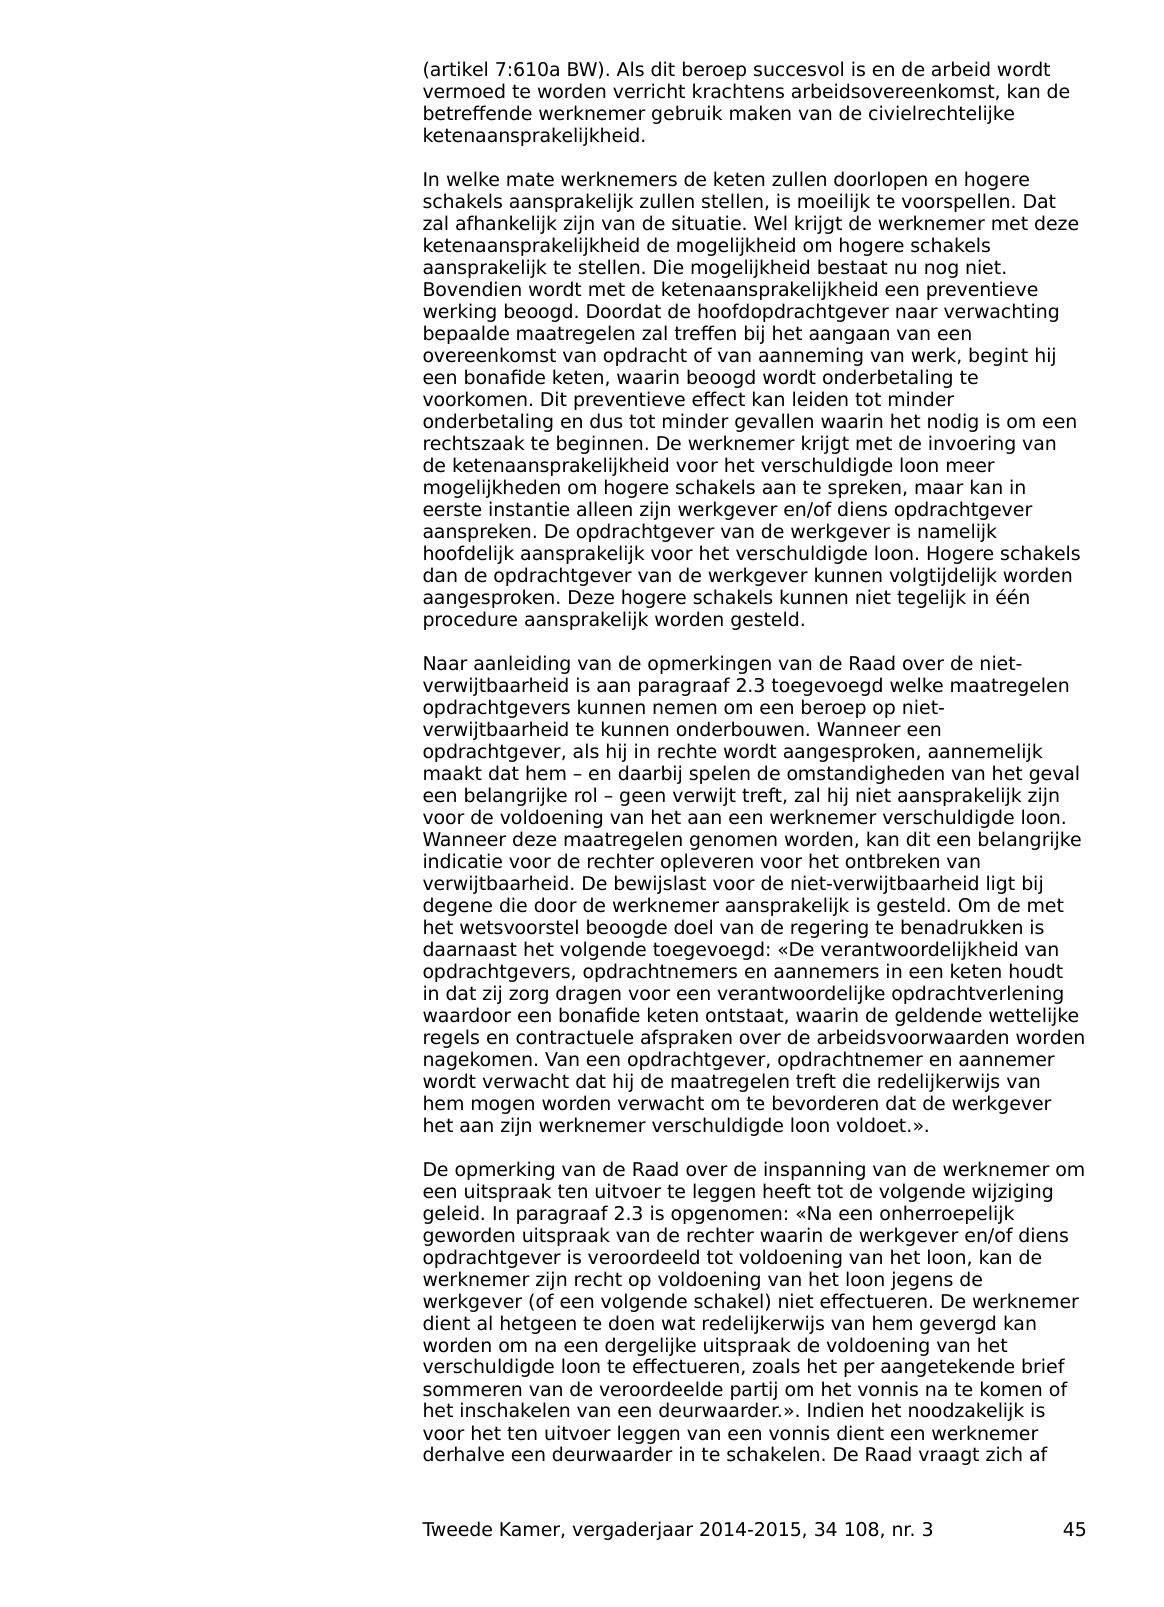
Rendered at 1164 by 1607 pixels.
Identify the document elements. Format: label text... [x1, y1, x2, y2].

text (artikel 7:610a BW). Als dit beroep succesvol is en de arbeid wordt vermoed te worden verricht krachtens arbeidsovereenkomst, kan de betreffende werknemer gebruik maken van de civielrechtelijke ketenaansprakelijkheid. [422, 59, 1087, 147]
text In welke mate werknemers de keten zullen doorlopen en hogere schakels aansprakelijk zullen stellen, is moeilijk te voorspellen. Dat zal afhankelijk zijn van de situatie. Wel krijgt de werknemer met deze ketenaansprakelijkheid de mogelijkheid om hogere schakels aansprakelijk te stellen. Die mogelijkheid bestaat nu nog niet. Bovendien wordt met de ketenaansprakelijkheid een preventieve werking beoogd. Doordat de hoofdopdrachtgever naar verwachting bepaalde maatregelen zal treffen bij het aangaan van een overeenkomst van opdracht of van aanneming van werk, begint hij een bonafide keten, waarin beoogd wordt onderbetaling te voorkomen. Dit preventieve effect kan leiden tot minder onderbetaling en dus tot minder gevallen waarin het nodig is om een rechtszaak te beginnen. De werknemer krijgt met de invoering van de ketenaansprakelijkheid voor het verschuldigde loon meer mogelijkheden om hogere schakels aan te spreken, maar kan in eerste instantie alleen zijn werkgever en/of diens opdrachtgever aanspreken. De opdrachtgever van de werkgever is namelijk hoofdelijk aansprakelijk voor het verschuldigde loon. Hogere schakels dan de opdrachtgever van de werkgever kunnen volgtijdelijk worden aangesproken. Deze hogere schakels kunnen niet tegelijk in één procedure aansprakelijk worden gesteld. [422, 169, 1087, 631]
text Naar aanleiding van de opmerkingen van de Raad over de niet-verwijtbaarheid is aan paragraaf 2.3 toegevoegd welke maatregelen opdrachtgevers kunnen nemen om een beroep op niet-verwijtbaarheid te kunnen onderbouwen. Wanneer een opdrachtgever, als hij in rechte wordt aangesproken, aannemelijk maakt dat hem – en daarbij spelen de omstandigheden van het geval een belangrijke rol – geen verwijt treft, zal hij niet aansprakelijk zijn voor de voldoening van het aan een werknemer verschuldigde loon. Wanneer deze maatregelen genomen worden, kan dit een belangrijke indicatie voor de rechter opleveren voor het ontbreken van verwijtbaarheid. De bewijslast voor de niet-verwijtbaarheid ligt bij degene die door de werknemer aansprakelijk is gesteld. Om de met het wetsvoorstel beoogde doel van de regering te benadrukken is daarnaast het volgende toegevoegd: «De verantwoordelijkheid van opdrachtgevers, opdrachtnemers en aannemers in een keten houdt in dat zij zorg dragen voor een verantwoordelijke opdrachtverlening waardoor een bonafide keten ontstaat, waarin de geldende wettelijke regels en contractuele afspraken over de arbeidsvoorwaarden worden nagekomen. Van een opdrachtgever, opdrachtnemer en aannemer wordt verwacht dat hij de maatregelen treft die redelijkerwijs van hem mogen worden verwacht om te bevorderen dat de werkgever het aan zijn werknemer verschuldigde loon voldoet.». [422, 653, 1087, 1136]
text De opmerking van de Raad over de inspanning van de werknemer om een uitspraak ten uitvoer te leggen heeft tot de volgende wijziging geleid. In paragraaf 2.3 is opgenomen: «Na een onherroepelijk geworden uitspraak van de rechter waarin de werkgever en/of diens opdrachtgever is veroordeeld tot voldoening van het loon, kan de werknemer zijn recht op voldoening van het loon jegens de werkgever (of een volgende schakel) niet effectueren. De werknemer dient al hetgeen te doen wat redelijkerwijs van hem gevergd kan worden om na een dergelijke uitspraak de voldoening van het verschuldigde loon te effectueren, zoals het per aangetekende brief sommeren van de veroordeelde partij om het vonnis na te komen of het inschakelen van een deurwaarder.». Indien het noodzakelijk is voor het ten uitvoer leggen van een vonnis dient een werknemer derhalve een deurwaarder in te schakelen. De Raad vraagt zich af [422, 1159, 1087, 1466]
